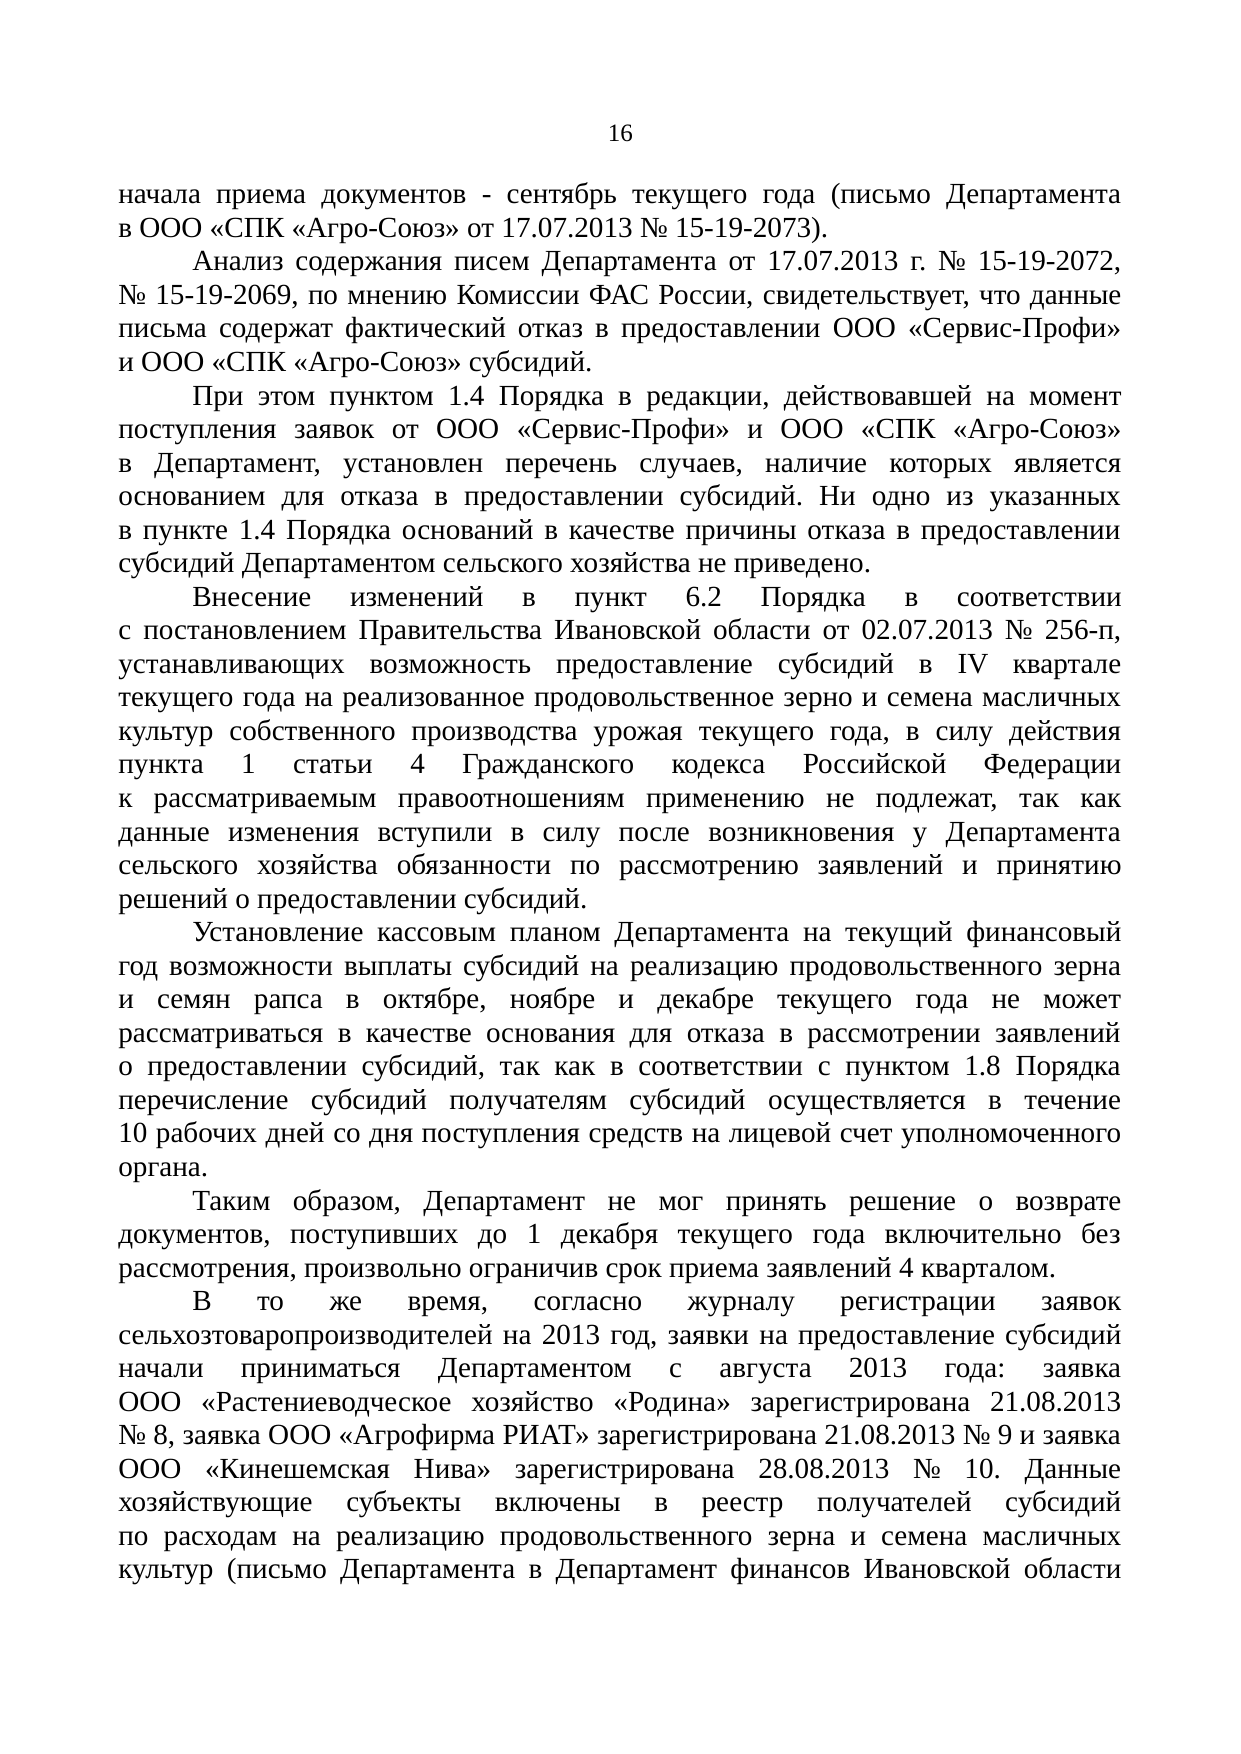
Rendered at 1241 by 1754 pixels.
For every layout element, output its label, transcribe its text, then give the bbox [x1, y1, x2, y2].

text Внесение изменений в пункт 6.2 Порядка в соответствии с постановлением Правительства Ивановской области от 02.07.2013 № 256-п, устанавливающих возможность предоставление субсидий в IV квартале текущего года на реализованное продовольственное зерно и семена масличных культур собственного производства урожая текущего года, в силу действия пункта 1 статьи 4 Гражданского кодекса Российской Федерации к рассматриваемым правоотношениям применению не подлежат, так как данные изменения вступили в силу после возникновения у Департамента сельского хозяйства обязанности по рассмотрению заявлений и принятию решений о предоставлении субсидий. [118, 579, 1122, 914]
text начала приема документов - сентябрь текущего года (письмо Департамента в ООО «СПК «Агро-Союз» от 17.07.2013 № 15-19-2073). [118, 176, 1122, 243]
text В то же время, согласно журналу регистрации заявок сельхозтоваропроизводителей на 2013 год, заявки на предоставление субсидий начали приниматься Департаментом с августа 2013 года: заявка ООО «Растениеводческое хозяйство «Родина» зарегистрирована 21.08.2013 № 8, заявка ООО «Агрофирма РИАТ» зарегистрирована 21.08.2013 № 9 и заявка ООО «Кинешемская Нива» зарегистрирована 28.08.2013 № 10. Данные хозяйствующие субъекты включены в реестр получателей субсидий по расходам на реализацию продовольственного зерна и семена масличных культур (письмо Департамента в Департамент финансов Ивановской области [118, 1283, 1122, 1585]
text Анализ содержания писем Департамента от 17.07.2013 г. № 15-19-2072, № 15-19-2069, по мнению Комиссии ФАС России, свидетельствует, что данные письма содержат фактический отказ в предоставлении ООО «Сервис-Профи» и ООО «СПК «Агро-Союз» субсидий. [118, 243, 1122, 378]
text Таким образом, Департамент не мог принять решение о возврате документов, поступивших до 1 декабря текущего года включительно без рассмотрения, произвольно ограничив срок приема заявлений 4 кварталом. [118, 1183, 1122, 1283]
text При этом пунктом 1.4 Порядка в редакции, действовавшей на момент поступления заявок от ООО «Сервис-Профи» и ООО «СПК «Агро-Союз» в Департамент, установлен перечень случаев, наличие которых является основанием для отказа в предоставлении субсидий. Ни одно из указанных в пункте 1.4 Порядка оснований в качестве причины отказа в предоставлении субсидий Департаментом сельского хозяйства не приведено. [118, 378, 1122, 579]
text Установление кассовым планом Департамента на текущий финансовый год возможности выплаты субсидий на реализацию продовольственного зерна и семян рапса в октябре, ноябре и декабре текущего года не может рассматриваться в качестве основания для отказа в рассмотрении заявлений о предоставлении субсидий, так как в соответствии с пунктом 1.8 Порядка перечисление субсидий получателям субсидий осуществляется в течение 10 рабочих дней со дня поступления средств на лицевой счет уполномоченного органа. [118, 914, 1122, 1183]
